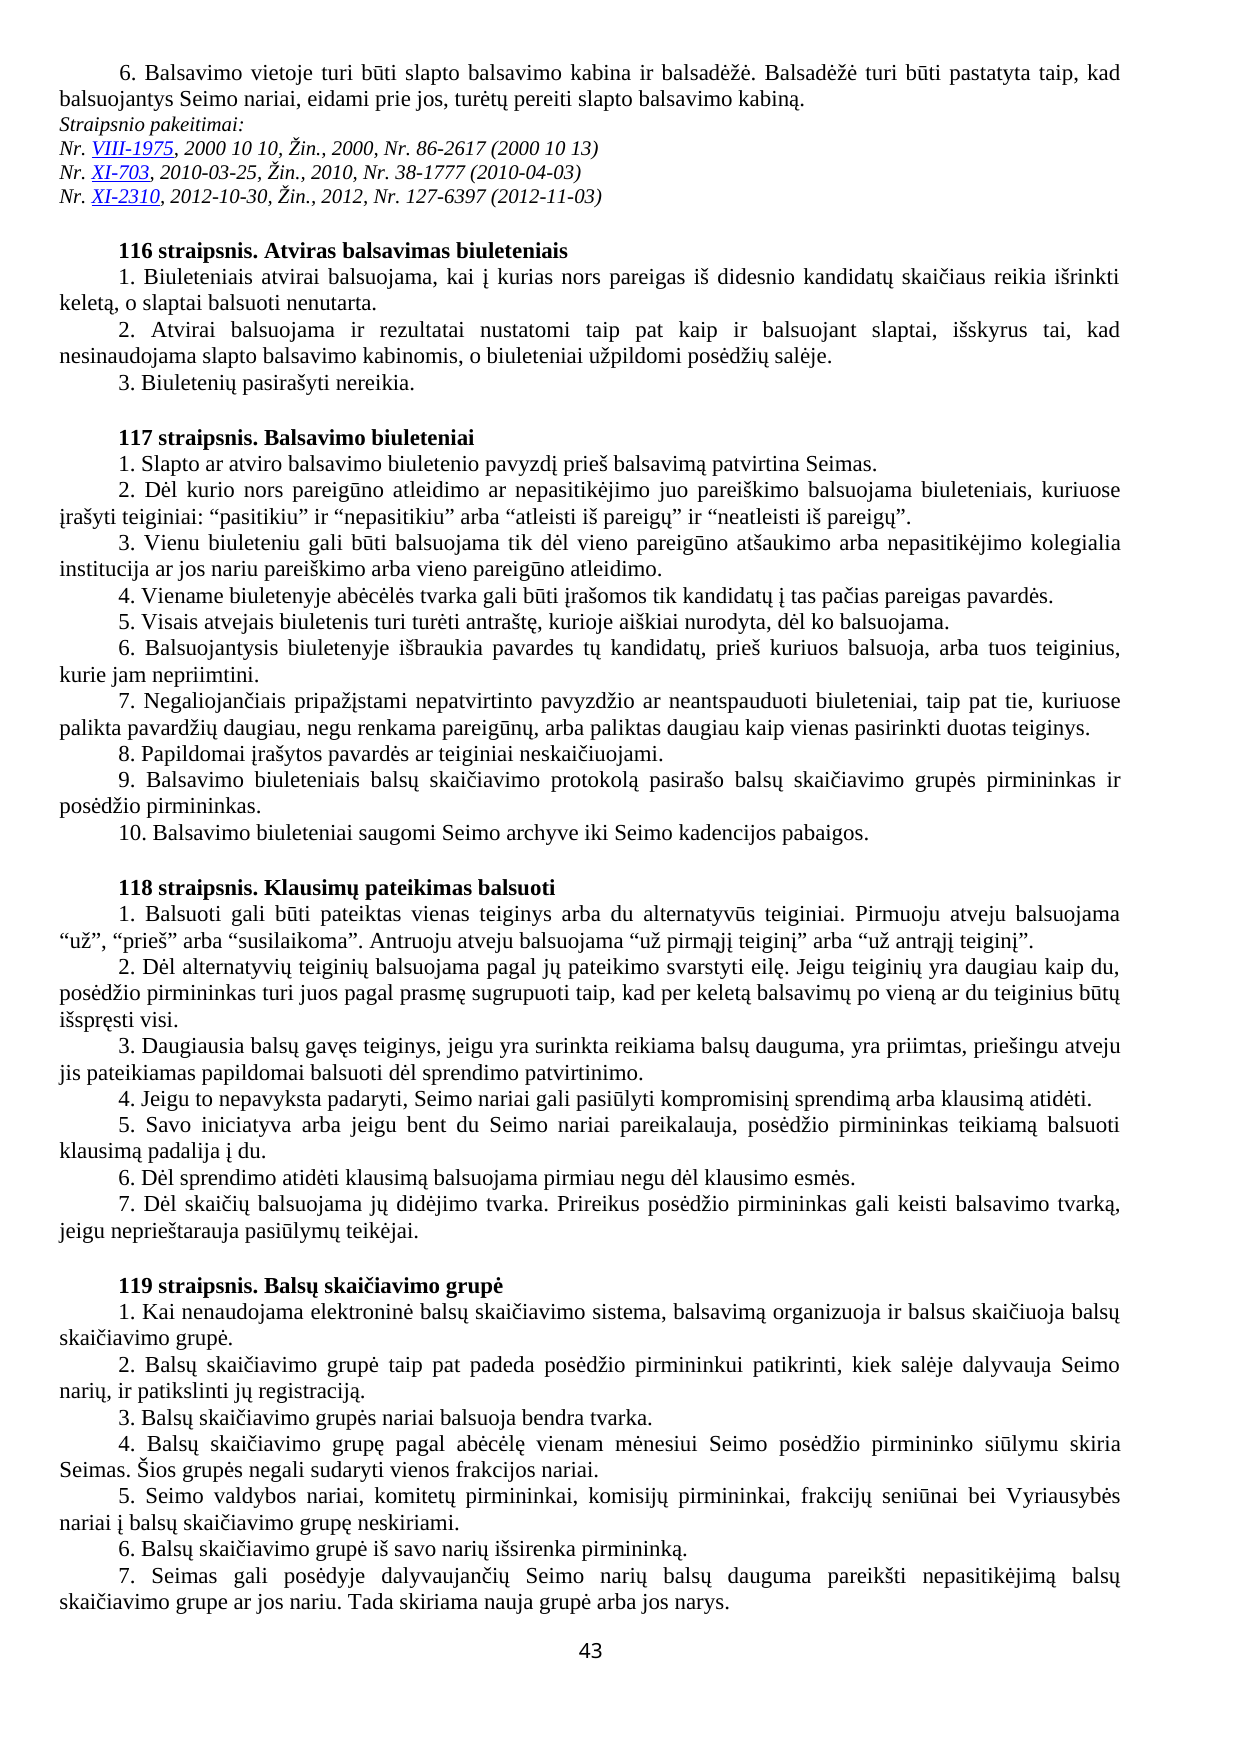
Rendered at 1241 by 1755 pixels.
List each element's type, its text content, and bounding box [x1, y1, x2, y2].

text 1. Kai nenaudojama elektroninė balsų skaičiavimo sistema, balsavimą organizuoja ir balsus skaičiuoja balsų skaičiavimo grupė. [59, 1298, 1122, 1351]
text 10. Balsavimo biuleteniai saugomi Seimo archyve iki Seimo kadencijos pabaigos. [59, 819, 1122, 845]
text 3. Daugiausia balsų gavęs teiginys, jeigu yra surinkta reikiama balsų dauguma, yra priimtas, priešingu atveju jis pateikiamas papildomai balsuoti dėl sprendimo patvirtinimo. [59, 1032, 1122, 1085]
text 7. Negaliojančiais pripažįstami nepatvirtinto pavyzdžio ar neantspauduoti biuleteniai, taip pat tie, kuriuose palikta pavardžių daugiau, negu renkama pareigūnų, arba paliktas daugiau kaip vienas pasirinkti duotas teiginys. [59, 687, 1122, 740]
text 3. Biuletenių pasirašyti nereikia. [59, 368, 1122, 395]
text 5. Visais atvejais biuletenis turi turėti antraštę, kurioje aiškiai nurodyta, dėl ko balsuojama. [59, 608, 1122, 634]
text 1. Balsuoti gali būti pateiktas vienas teiginys arba du alternatyvūs teiginiai. Pirmuoju atveju balsuojama “už”, “prieš” arba “susilaikoma”. Antruoju atveju balsuojama “už pirmąjį teiginį” arba “už antrąjį teiginį”. [59, 900, 1122, 953]
text 3. Vienu biuleteniu gali būti balsuojama tik dėl vieno pareigūno atšaukimo arba nepasitikėjimo kolegialia institucija ar jos nariu pareiškimo arba vieno pareigūno atleidimo. [59, 529, 1122, 582]
text 9. Balsavimo biuleteniais balsų skaičiavimo protokolą pasirašo balsų skaičiavimo grupės pirmininkas ir posėdžio pirmininkas. [59, 766, 1122, 819]
text 7. Dėl skaičių balsuojama jų didėjimo tvarka. Prireikus posėdžio pirmininkas gali keisti balsavimo tvarką, jeigu neprieštarauja pasiūlymų teikėjai. [59, 1190, 1122, 1243]
text 117 straipsnis. Balsavimo biuleteniai [59, 424, 1122, 450]
text Nr. VIII-1975, 2000 10 10, Žin., 2000, Nr. 86-2617 (2000 10 13) [59, 136, 1122, 160]
text 4. Balsų skaičiavimo grupę pagal abėcėlę vienam mėnesiui Seimo posėdžio pirmininko siūlymu skiria Seimas. Šios grupės negali sudaryti vienos frakcijos nariai. [59, 1430, 1122, 1483]
text 2. Atvirai balsuojama ir rezultatai nustatomi taip pat kaip ir balsuojant slaptai, išskyrus tai, kad nesinaudojama slapto balsavimo kabinomis, o biuleteniai užpildomi posėdžių salėje. [59, 316, 1122, 368]
text Nr. XI-2310, 2012-10-30, Žin., 2012, Nr. 127-6397 (2012-11-03) [59, 184, 1122, 208]
text 4. Viename biuletenyje abėcėlės tvarka gali būti įrašomos tik kandidatų į tas pačias pareigas pavardės. [59, 582, 1122, 608]
text 2. Dėl kurio nors pareigūno atleidimo ar nepasitikėjimo juo pareiškimo balsuojama biuleteniais, kuriuose įrašyti teiginiai: “pasitikiu” ir “nepasitikiu” arba “atleisti iš pareigų” ir “neatleisti iš pareigų”. [59, 476, 1122, 529]
text 7. Seimas gali posėdyje dalyvaujančių Seimo narių balsų dauguma pareikšti nepasitikėjimą balsų skaičiavimo grupe ar jos nariu. Tada skiriama nauja grupė arba jos narys. [59, 1562, 1122, 1614]
text 6. Balsavimo vietoje turi būti slapto balsavimo kabina ir balsadėžė. Balsadėžė turi būti pastatyta taip, kad balsuojantys Seimo nariai, eidami prie jos, turėtų pereiti slapto balsavimo kabiną. [59, 59, 1122, 112]
text Straipsnio pakeitimai: [59, 112, 1122, 136]
text 6. Balsų skaičiavimo grupė iš savo narių išsirenka pirmininką. [59, 1535, 1122, 1562]
text 119 straipsnis. Balsų skaičiavimo grupė [59, 1272, 1122, 1298]
text 118 straipsnis. Klausimų pateikimas balsuoti [59, 874, 1122, 900]
text 5. Seimo valdybos nariai, komitetų pirmininkai, komisijų pirmininkai, frakcijų seniūnai bei Vyriausybės nariai į balsų skaičiavimo grupę neskiriami. [59, 1483, 1122, 1535]
text 2. Balsų skaičiavimo grupė taip pat padeda posėdžio pirmininkui patikrinti, kiek salėje dalyvauja Seimo narių, ir patikslinti jų registraciją. [59, 1351, 1122, 1403]
text 6. Balsuojantysis biuletenyje išbraukia pavardes tų kandidatų, prieš kuriuos balsuoja, arba tuos teiginius, kurie jam nepriimtini. [59, 634, 1122, 687]
text 116 straipsnis. Atviras balsavimas biuleteniais [59, 237, 1122, 263]
text Nr. XI-703, 2010-03-25, Žin., 2010, Nr. 38-1777 (2010-04-03) [59, 160, 1122, 184]
text 4. Jeigu to nepavyksta padaryti, Seimo nariai gali pasiūlyti kompromisinį sprendimą arba klausimą atidėti. [59, 1085, 1122, 1111]
text 8. Papildomai įrašytos pavardės ar teiginiai neskaičiuojami. [59, 740, 1122, 766]
text 6. Dėl sprendimo atidėti klausimą balsuojama pirmiau negu dėl klausimo esmės. [59, 1164, 1122, 1190]
text 3. Balsų skaičiavimo grupės nariai balsuoja bendra tvarka. [59, 1403, 1122, 1430]
text 1. Biuleteniais atvirai balsuojama, kai į kurias nors pareigas iš didesnio kandidatų skaičiaus reikia išrinkti keletą, o slaptai balsuoti nenutarta. [59, 263, 1122, 316]
text 1. Slapto ar atviro balsavimo biuletenio pavyzdį prieš balsavimą patvirtina Seimas. [59, 450, 1122, 476]
text 5. Savo iniciatyva arba jeigu bent du Seimo nariai pareikalauja, posėdžio pirmininkas teikiamą balsuoti klausimą padalija į du. [59, 1111, 1122, 1164]
text 2. Dėl alternatyvių teiginių balsuojama pagal jų pateikimo svarstyti eilę. Jeigu teiginių yra daugiau kaip du, posėdžio pirmininkas turi juos pagal prasmę sugrupuoti taip, kad per keletą balsavimų po vieną ar du teiginius būtų išspręsti visi. [59, 953, 1122, 1032]
